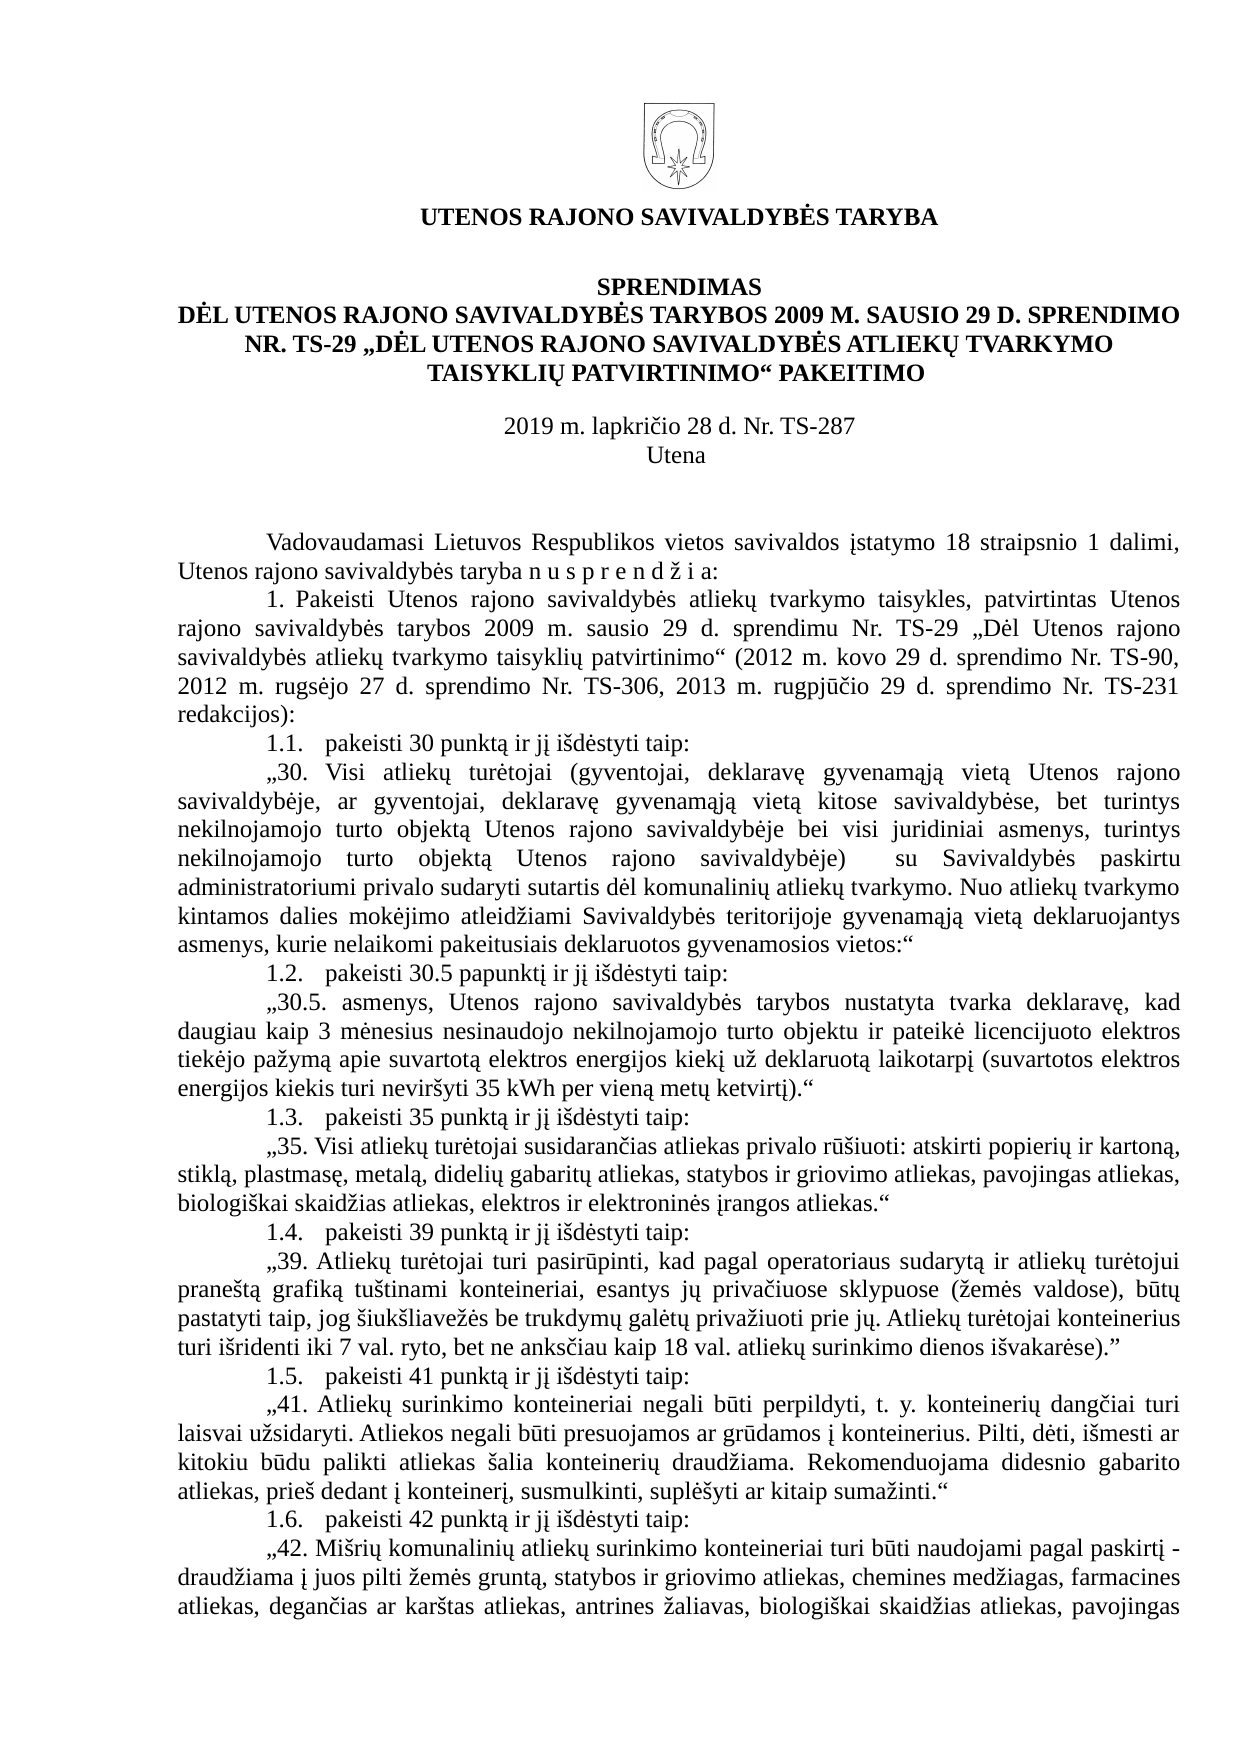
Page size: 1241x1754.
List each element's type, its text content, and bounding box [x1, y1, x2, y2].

text Utena [527, 441, 825, 469]
text 1.4. pakeisti 39 punktą ir jį išdėstyti taip: [177, 1217, 1181, 1246]
text 1.1. pakeisti 30 punktą ir jį išdėstyti taip: [177, 728, 1181, 757]
text 1.2. pakeisti 30.5 papunktį ir jį išdėstyti taip: [177, 958, 1181, 987]
text 1.5. pakeisti 41 punktą ir jį išdėstyti taip: [177, 1361, 1181, 1389]
text „35. Visi atliekų turėtojai susidarančias atliekas privalo rūšiuoti: atskirti popierių ir kartoną, stiklą, plastmasę, metalą, didelių gabaritų atliekas, statybos ir griovimo atliekas, pavojingas atliekas, biologiškai skaidžias atliekas, elektros ir elektroninės įrangos atliekas.“ [177, 1131, 1181, 1217]
text „30. Visi atliekų turėtojai (gyventojai, deklaravę gyvenamąją vietą Utenos rajono savivaldybėje, ar gyventojai, deklaravę gyvenamąją vietą kitose savivaldybėse, bet turintys nekilnojamojo turto objektą Utenos rajono savivaldybėje bei visi juridiniai asmenys, turintys nekilnojamojo turto objektą Utenos rajono savivaldybėje) su Savivaldybės paskirtu administratoriumi privalo sudaryti sutartis dėl komunalinių atliekų tvarkymo. Nuo atliekų tvarkymo kintamos dalies mokėjimo atleidžiami Savivaldybės teritorijoje gyvenamąją vietą deklaruojantys asmenys, kurie nelaikomi pakeitusiais deklaruotos gyvenamosios vietos:“ [177, 757, 1181, 958]
text „39. Atliekų turėtojai turi pasirūpinti, kad pagal operatoriaus sudarytą ir atliekų turėtojui praneštą grafiką tuštinami konteineriai, esantys jų privačiuose sklypuose (žemės valdose), būtų pastatyti taip, jog šiukšliavežės be trukdymų galėtų privažiuoti prie jų. Atliekų turėtojai konteinerius turi išridenti iki 7 val. ryto, bet ne anksčiau kaip 18 val. atliekų surinkimo dienos išvakarėse).” [177, 1246, 1181, 1361]
text 2019 m. lapkričio 28 d. Nr. TS-287 [177, 412, 1181, 441]
text 1.3. pakeisti 35 punktą ir jį išdėstyti taip: [177, 1102, 1181, 1131]
text 1.6. pakeisti 42 punktą ir jį išdėstyti taip: [177, 1504, 1181, 1533]
text „42. Mišrių komunalinių atliekų surinkimo konteineriai turi būti naudojami pagal paskirtį - draudžiama į juos pilti žemės gruntą, statybos ir griovimo atliekas, chemines medžiagas, farmacines atliekas, degančias ar karštas atliekas, antrines žaliavas, biologiškai skaidžias atliekas, pavojingas [177, 1533, 1181, 1619]
text Vadovaudamasi Lietuvos Respublikos vietos savivaldos įstatymo 18 straipsnio 1 dalimi, Utenos rajono savivaldybės taryba nusprendžia: [177, 527, 1181, 584]
text DĖL UTENOS RAJONO SAVIVALDYBĖS TARYBOS 2009 M. SAUSIO 29 D. SPRENDIMO NR. TS-29 „DĖL UTENOS RAJONO SAVIVALDYBĖS ATLIEKŲ TVARKYMO TAISYKLIŲ PATVIRTINIMO“ PAKEITIMO [177, 300, 1181, 387]
text SPRENDIMAS [177, 272, 1181, 300]
text 1. Pakeisti Utenos rajono savivaldybės atliekų tvarkymo taisykles, patvirtintas Utenos rajono savivaldybės tarybos 2009 m. sausio 29 d. sprendimu Nr. TS-29 „Dėl Utenos rajono savivaldybės atliekų tvarkymo taisyklių patvirtinimo“ (2012 m. kovo 29 d. sprendimo Nr. TS-90, 2012 m. rugsėjo 27 d. sprendimo Nr. TS-306, 2013 m. rugpjūčio 29 d. sprendimo Nr. TS-231 redakcijos): [177, 584, 1181, 728]
text „30.5. asmenys, Utenos rajono savivaldybės tarybos nustatyta tvarka deklaravę, kad daugiau kaip 3 mėnesius nesinaudojo nekilnojamojo turto objektu ir pateikė licencijuoto elektros tiekėjo pažymą apie suvartotą elektros energijos kiekį už deklaruotą laikotarpį (suvartotos elektros energijos kiekis turi neviršyti 35 kWh per vieną metų ketvirtį).“ [177, 987, 1181, 1102]
text „41. Atliekų surinkimo konteineriai negali būti perpildyti, t. y. konteinerių dangčiai turi laisvai užsidaryti. Atliekos negali būti presuojamos ar grūdamos į konteinerius. Pilti, dėti, išmesti ar kitokiu būdu palikti atliekas šalia konteinerių draudžiama. Rekomenduojama didesnio gabarito atliekas, prieš dedant į konteinerį, susmulkinti, suplėšyti ar kitaip sumažinti.“ [177, 1389, 1181, 1504]
text UTENOS RAJONO SAVIVALDYBĖS TARYBA [177, 202, 1181, 231]
